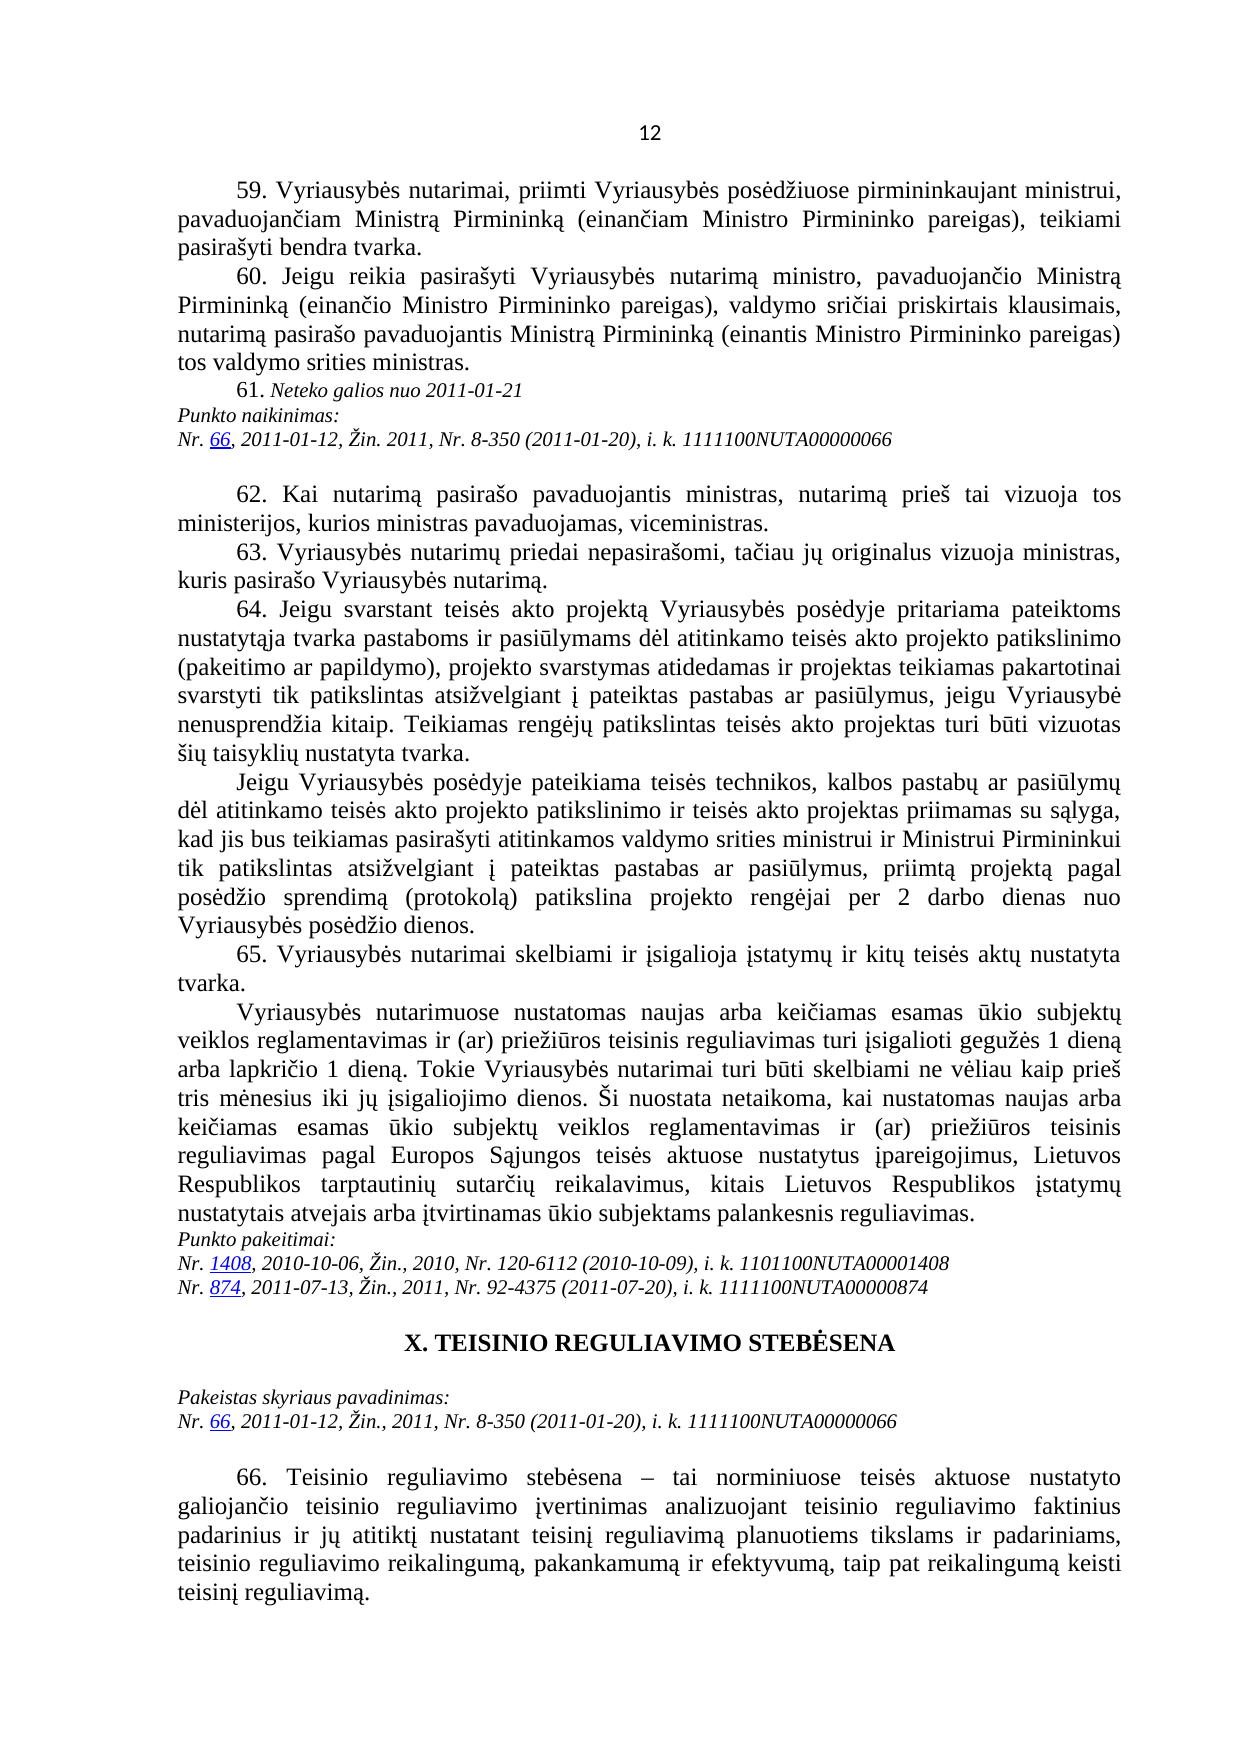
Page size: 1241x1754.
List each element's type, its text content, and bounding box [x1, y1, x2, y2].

text Nr. 1408, 2010-10-06, Žin., 2010, Nr. 120-6112 (2010-10-09), i. k. 1101100NUTA00001408 [177, 1251, 1122, 1275]
text 59. Vyriausybės nutarimai, priimti Vyriausybės posėdžiuose pirmininkaujant ministrui, pavaduojančiam Ministrą Pirmininką (einančiam Ministro Pirmininko pareigas), teikiami pasirašyti bendra tvarka. [177, 175, 1122, 261]
text Vyriausybės nutarimuose nustatomas naujas arba keičiamas esamas ūkio subjektų veiklos reglamentavimas ir (ar) priežiūros teisinis reguliavimas turi įsigalioti gegužės 1 dieną arba lapkričio 1 dieną. Tokie Vyriausybės nutarimai turi būti skelbiami ne vėliau kaip prieš tris mėnesius iki jų įsigaliojimo dienos. Ši nuostata netaikoma, kai nustatomas naujas arba keičiamas esamas ūkio subjektų veiklos reglamentavimas ir (ar) priežiūros teisinis reguliavimas pagal Europos Sąjungos teisės aktuose nustatytus įpareigojimus, Lietuvos Respublikos tarptautinių sutarčių reikalavimus, kitais Lietuvos Respublikos įstatymų nustatytais atvejais arba įtvirtinamas ūkio subjektams palankesnis reguliavimas. [177, 997, 1122, 1227]
text 61. Neteko galios nuo 2011-01-21 [177, 376, 1122, 402]
text 63. Vyriausybės nutarimų priedai nepasirašomi, tačiau jų originalus vizuoja ministras, kuris pasirašo Vyriausybės nutarimą. [177, 537, 1122, 594]
text 62. Kai nutarimą pasirašo pavaduojantis ministras, nutarimą prieš tai vizuoja tos ministerijos, kurios ministras pavaduojamas, viceministras. [177, 479, 1122, 537]
text Nr. 874, 2011-07-13, Žin., 2011, Nr. 92-4375 (2011-07-20), i. k. 1111100NUTA00000874 [177, 1275, 1122, 1299]
text 60. Jeigu reikia pasirašyti Vyriausybės nutarimą ministro, pavaduojančio Ministrą Pirmininką (einančio Ministro Pirmininko pareigas), valdymo sričiai priskirtais klausimais, nutarimą pasirašo pavaduojantis Ministrą Pirmininką (einantis Ministro Pirmininko pareigas) tos valdymo srities ministras. [177, 261, 1122, 376]
text 66. Teisinio reguliavimo stebėsena – tai norminiuose teisės aktuose nustatyto galiojančio teisinio reguliavimo įvertinimas analizuojant teisinio reguliavimo faktinius padarinius ir jų atitiktį nustatant teisinį reguliavimą planuotiems tikslams ir padariniams, teisinio reguliavimo reikalingumą, pakankamumą ir efektyvumą, taip pat reikalingumą keisti teisinį reguliavimą. [177, 1462, 1122, 1606]
text Pakeistas skyriaus pavadinimas: [177, 1385, 1122, 1409]
text Nr. 66, 2011-01-12, Žin., 2011, Nr. 8-350 (2011-01-20), i. k. 1111100NUTA00000066 [177, 1409, 1122, 1433]
text Jeigu Vyriausybės posėdyje pateikiama teisės technikos, kalbos pastabų ar pasiūlymų dėl atitinkamo teisės akto projekto patikslinimo ir teisės akto projektas priimamas su sąlyga, kad jis bus teikiamas pasirašyti atitinkamos valdymo srities ministrui ir Ministrui Pirmininkui tik patikslintas atsižvelgiant į pateiktas pastabas ar pasiūlymus, priimtą projektą pagal posėdžio sprendimą (protokolą) patikslina projekto rengėjai per 2 darbo dienas nuo Vyriausybės posėdžio dienos. [177, 767, 1122, 939]
text 64. Jeigu svarstant teisės akto projektą Vyriausybės posėdyje pritariama pateiktoms nustatytąja tvarka pastaboms ir pasiūlymams dėl atitinkamo teisės akto projekto patikslinimo (pakeitimo ar papildymo), projekto svarstymas atidedamas ir projektas teikiamas pakartotinai svarstyti tik patikslintas atsižvelgiant į pateiktas pastabas ar pasiūlymus, jeigu Vyriausybė nenusprendžia kitaip. Teikiamas rengėjų patikslintas teisės akto projektas turi būti vizuotas šių taisyklių nustatyta tvarka. [177, 594, 1122, 767]
text Nr. 66, 2011-01-12, Žin. 2011, Nr. 8-350 (2011-01-20), i. k. 1111100NUTA00000066 [177, 427, 1122, 451]
text X. TEISINIO REGULIAVIMO STEBĖSENA [177, 1328, 1122, 1357]
text 65. Vyriausybės nutarimai skelbiami ir įsigalioja įstatymų ir kitų teisės aktų nustatyta tvarka. [177, 939, 1122, 997]
text Punkto naikinimas: [177, 402, 1122, 427]
text Punkto pakeitimai: [177, 1227, 1122, 1251]
